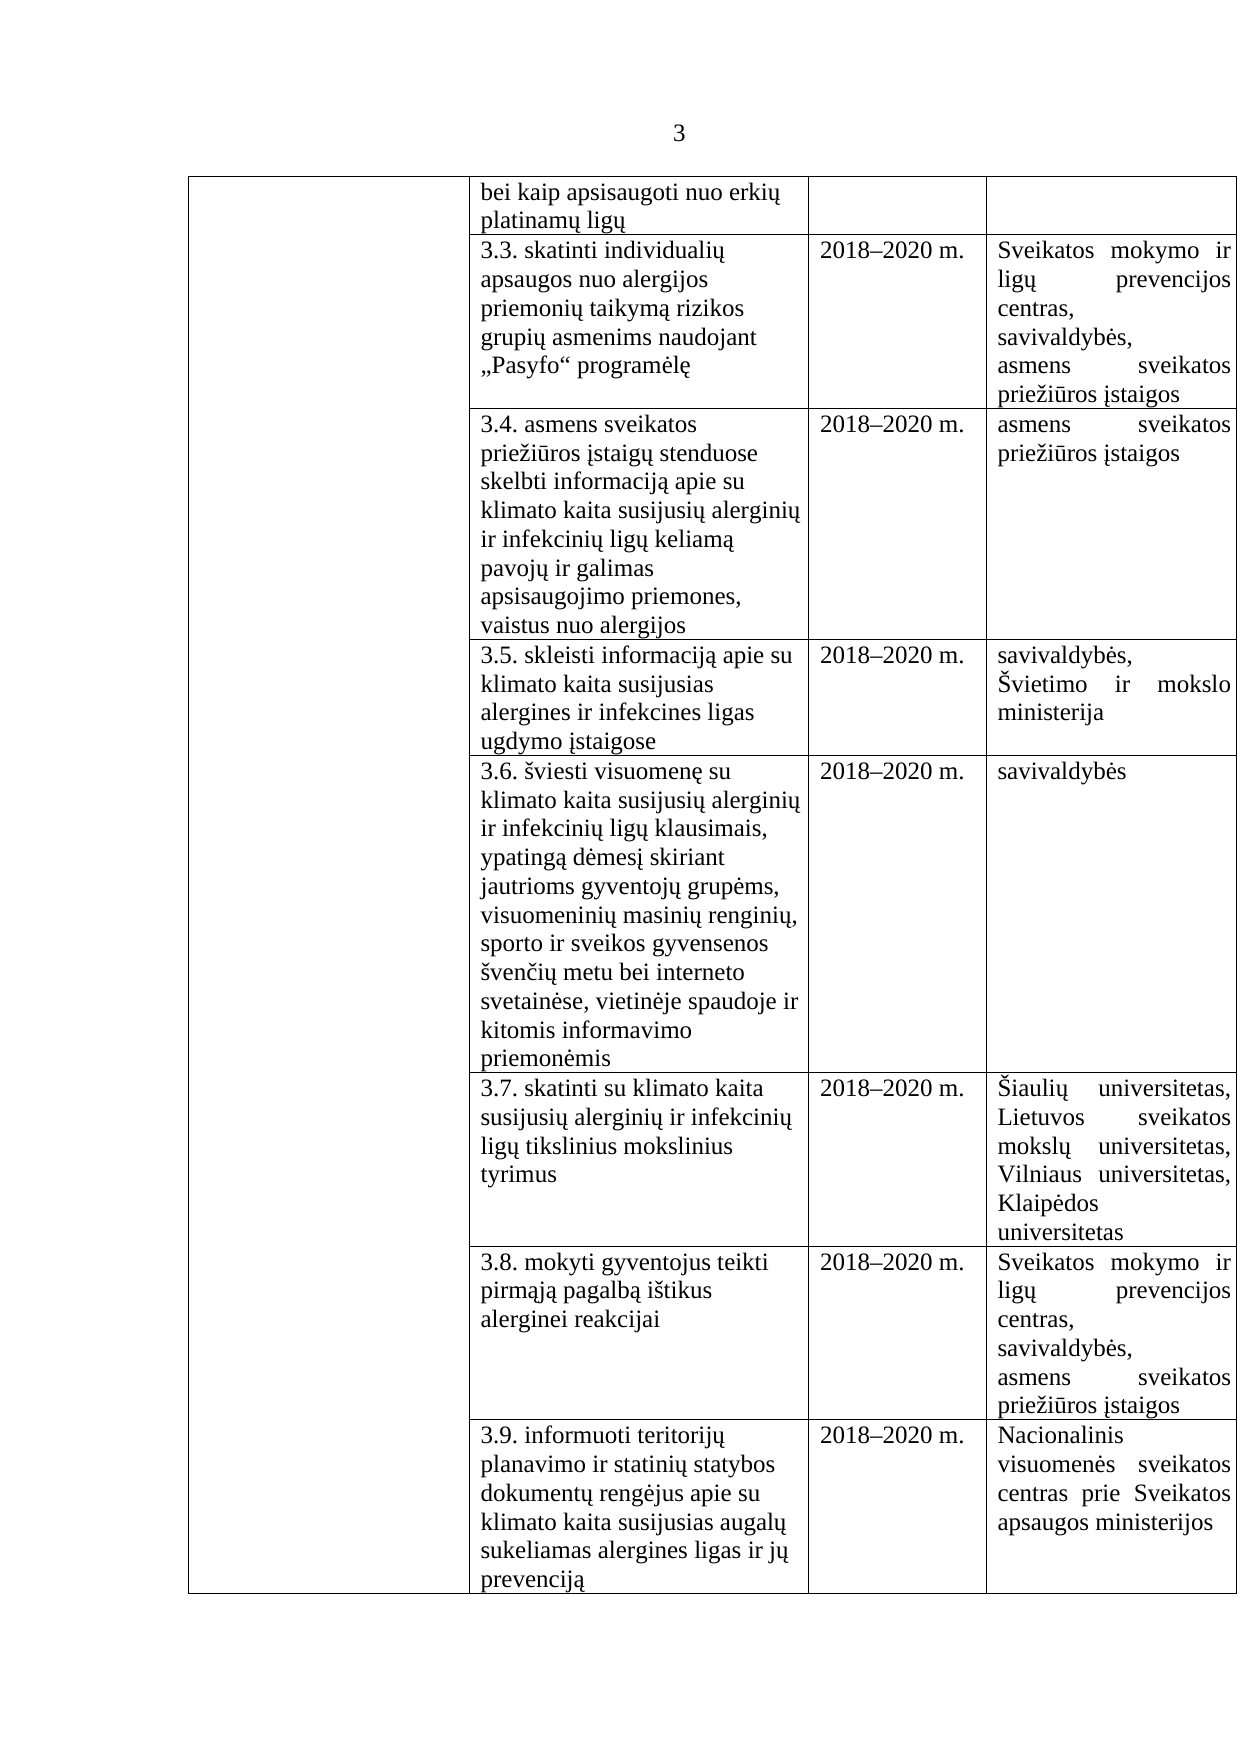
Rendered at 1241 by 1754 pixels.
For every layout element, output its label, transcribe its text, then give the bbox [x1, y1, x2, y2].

table_cell savivaldybės, Švietimo ir mokslo ministerija [987, 640, 1236, 755]
table_cell 3.7. skatinti su klimato kaita susijusių alerginių ir infekcinių ligų tikslinius mokslinius tyrimus [470, 1073, 808, 1246]
table_cell Šiaulių universitetas, Lietuvos sveikatos mokslų universitetas, Vilniaus universitetas, Klaipėdos universitetas [987, 1073, 1236, 1246]
table_cell savivaldybės [987, 756, 1236, 1072]
table_cell 2018–2020 m. [809, 235, 986, 408]
table_cell [987, 177, 1236, 234]
table_cell [809, 177, 986, 234]
table_cell Sveikatos mokymo ir ligų prevencijos centras, savivaldybės, asmens sveikatos priežiūros įstaigos [987, 1247, 1236, 1419]
table_cell 2018–2020 m. [809, 409, 986, 639]
table_cell 2018–2020 m. [809, 1420, 986, 1593]
table_cell 3.6. šviesti visuomenę su klimato kaita susijusių alerginių ir infekcinių ligų klausimais, ypatingą dėmesį skiriant jautrioms gyventojų grupėms, visuomeninių masinių renginių, sporto ir sveikos gyvensenos švenčių metu bei interneto svetainėse, vietinėje spaudoje ir kitomis informavimo priemonėmis [470, 756, 808, 1072]
table_cell 3.5. skleisti informaciją apie su klimato kaita susijusias alergines ir infekcines ligas ugdymo įstaigose [470, 640, 808, 755]
table_cell 3.4. asmens sveikatos priežiūros įstaigų stenduose skelbti informaciją apie su klimato kaita susijusių alerginių ir infekcinių ligų keliamą pavojų ir galimas apsisaugojimo priemones, vaistus nuo alergijos [470, 409, 808, 639]
table_cell 2018–2020 m. [809, 1073, 986, 1246]
table_cell asmens sveikatos priežiūros įstaigos [987, 409, 1236, 639]
table_cell Nacionalinis visuomenės sveikatos centras prie Sveikatos apsaugos ministerijos [987, 1420, 1236, 1593]
table_cell Sveikatos mokymo ir ligų prevencijos centras, savivaldybės, asmens sveikatos priežiūros įstaigos [987, 235, 1236, 408]
table_cell 2018–2020 m. [809, 756, 986, 1072]
table_cell 2018–2020 m. [809, 640, 986, 755]
table_cell 3.3. skatinti individualių apsaugos nuo alergijos priemonių taikymą rizikos grupių asmenims naudojant „Pasyfo“ programėlę [470, 235, 808, 408]
table_cell 2018–2020 m. [809, 1247, 986, 1419]
table_cell bei kaip apsisaugoti nuo erkių platinamų ligų [470, 177, 808, 234]
table_cell [189, 177, 469, 1593]
table_cell 3.8. mokyti gyventojus teikti pirmąją pagalbą ištikus alerginei reakcijai [470, 1247, 808, 1419]
table_cell 3.9. informuoti teritorijų planavimo ir statinių statybos dokumentų rengėjus apie su klimato kaita susijusias augalų sukeliamas alergines ligas ir jų prevenciją [470, 1420, 808, 1593]
